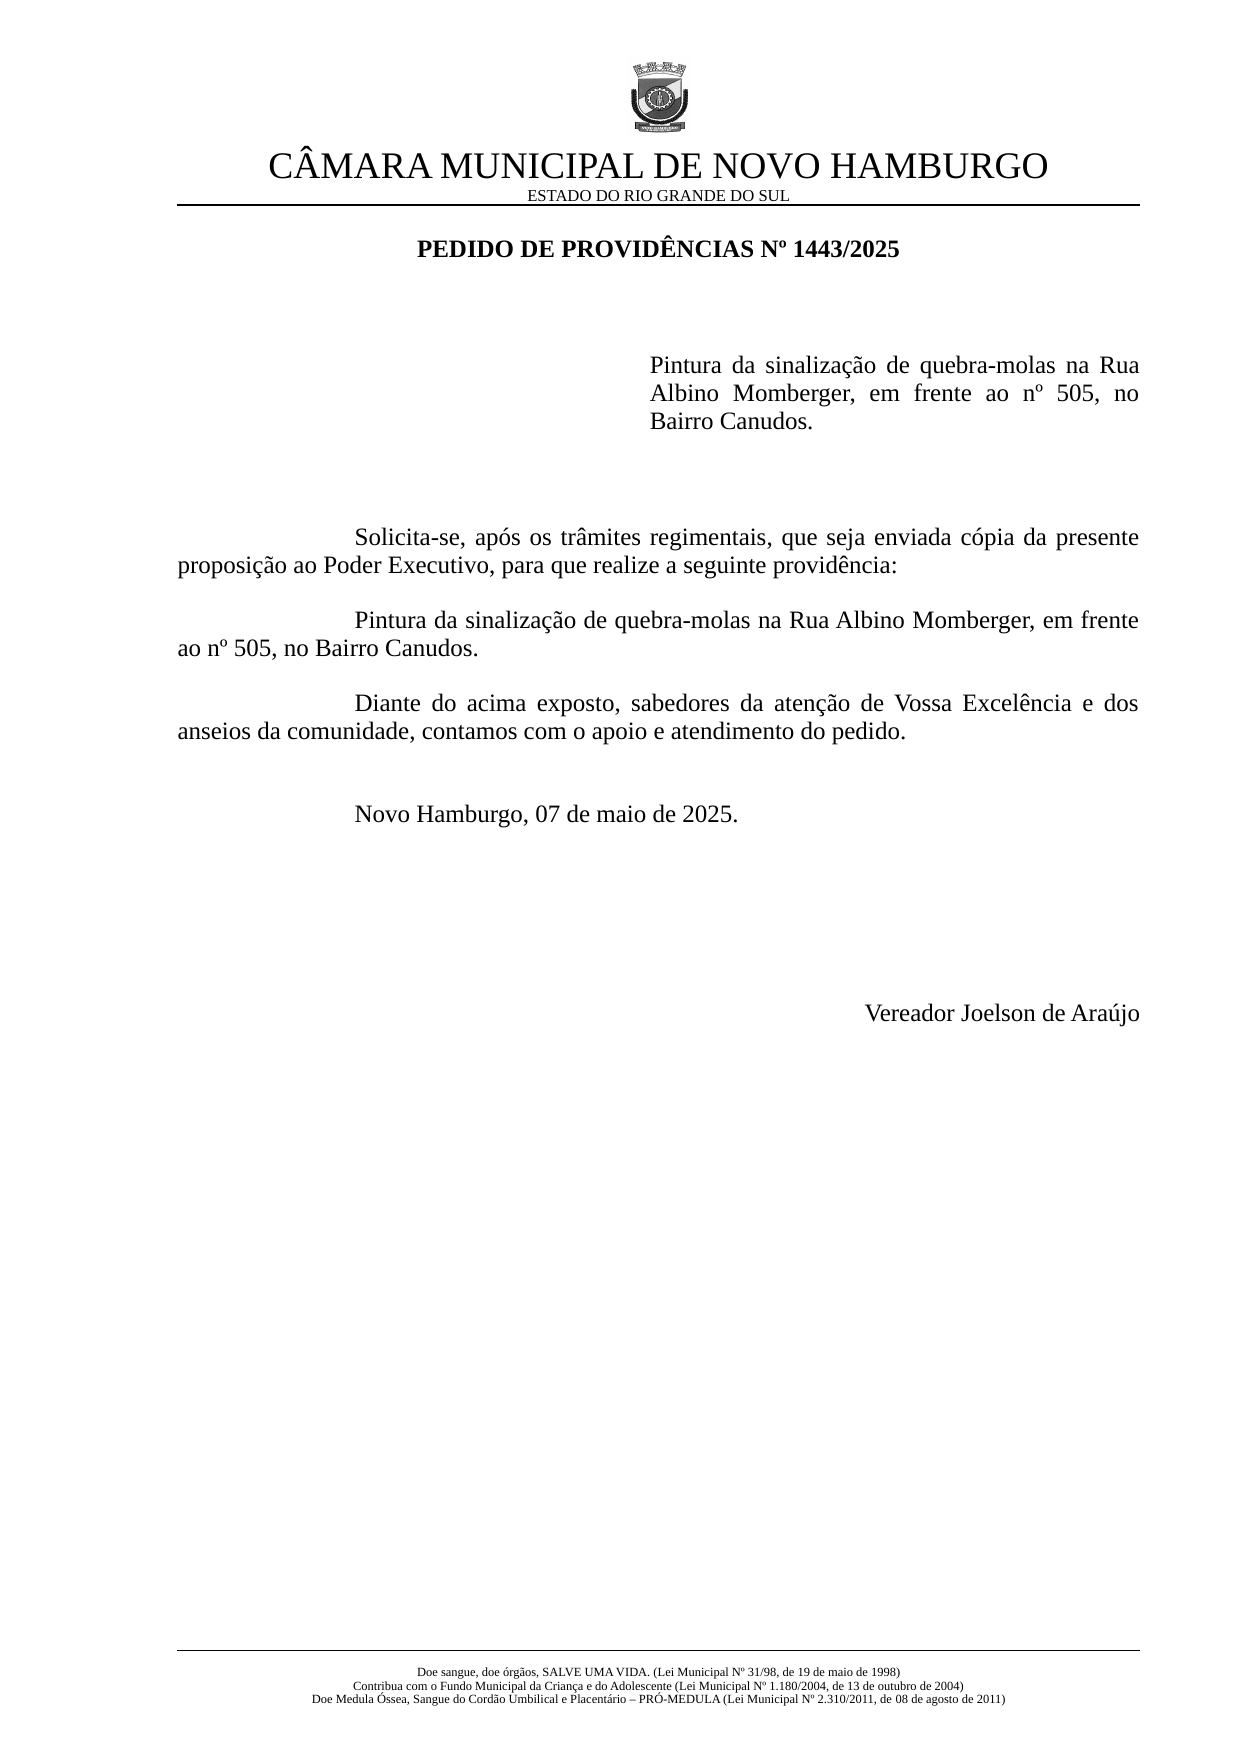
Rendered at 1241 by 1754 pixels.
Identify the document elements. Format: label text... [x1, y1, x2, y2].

text Diante do acima exposto, sabedores da atenção de Vossa Excelência e dos anseios da comunidade, contamos com o apoio e atendimento do pedido. [177, 689, 1140, 745]
text PEDIDO DE PROVIDÊNCIAS Nº 1443/2025 [177, 235, 1140, 263]
text Novo Hamburgo, 07 de maio de 2025. [177, 800, 1140, 828]
text Solicita-se, após os trâmites regimentais, que seja enviada cópia da presente proposição ao Poder Executivo, para que realize a seguinte providência: [177, 523, 1140, 578]
list Pintura da sinalização de quebra-molas na Rua Albino Momberger, em frente ao nº 505, no Bairro Canudos. [649, 351, 1140, 434]
text Pintura da sinalização de quebra-molas na Rua Albino Momberger, em frente ao nº 505, no Bairro Canudos. [177, 606, 1140, 662]
text Vereador Joelson de Araújo [649, 999, 1140, 1027]
